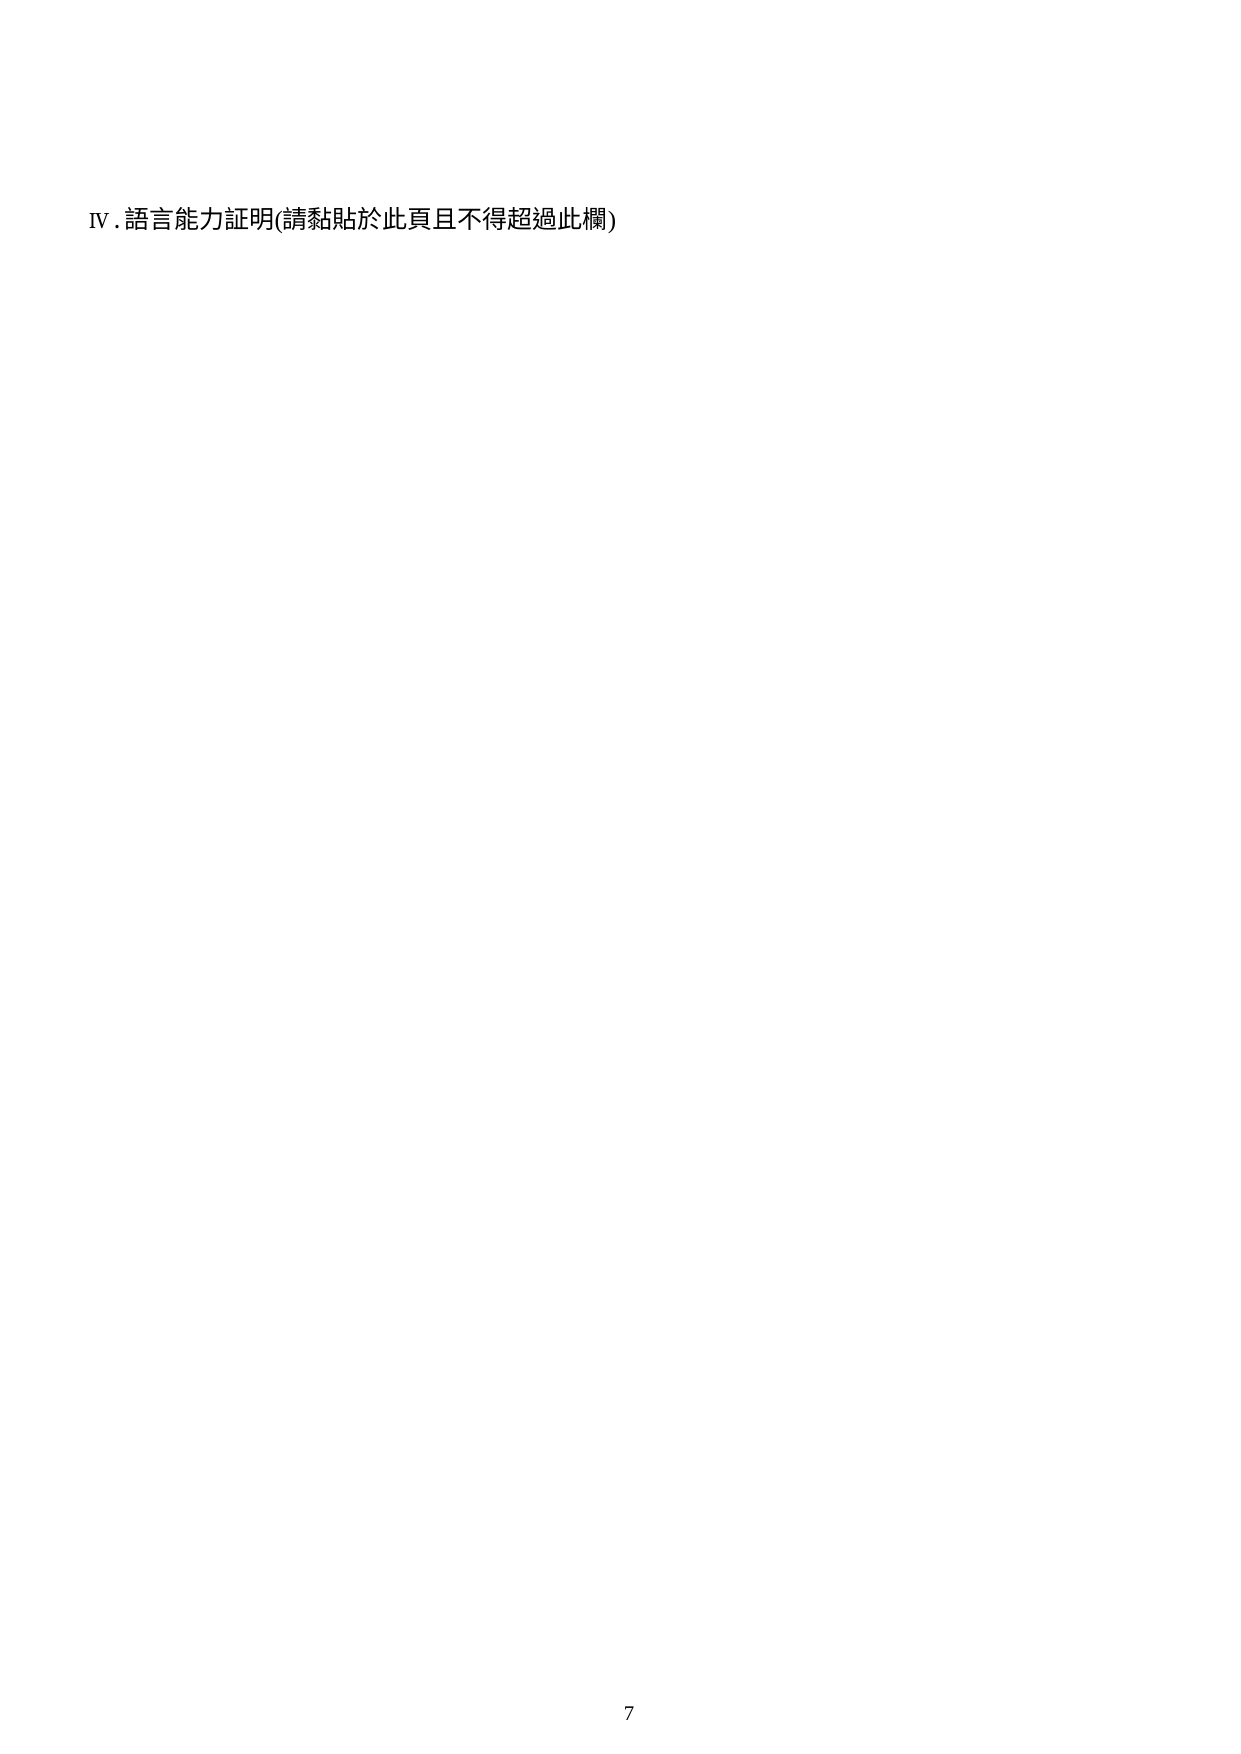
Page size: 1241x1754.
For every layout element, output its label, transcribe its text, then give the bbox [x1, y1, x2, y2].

text Ⅳ.語言能力証明(請黏貼於此頁且不得超過此欄) [89, 176, 1169, 238]
